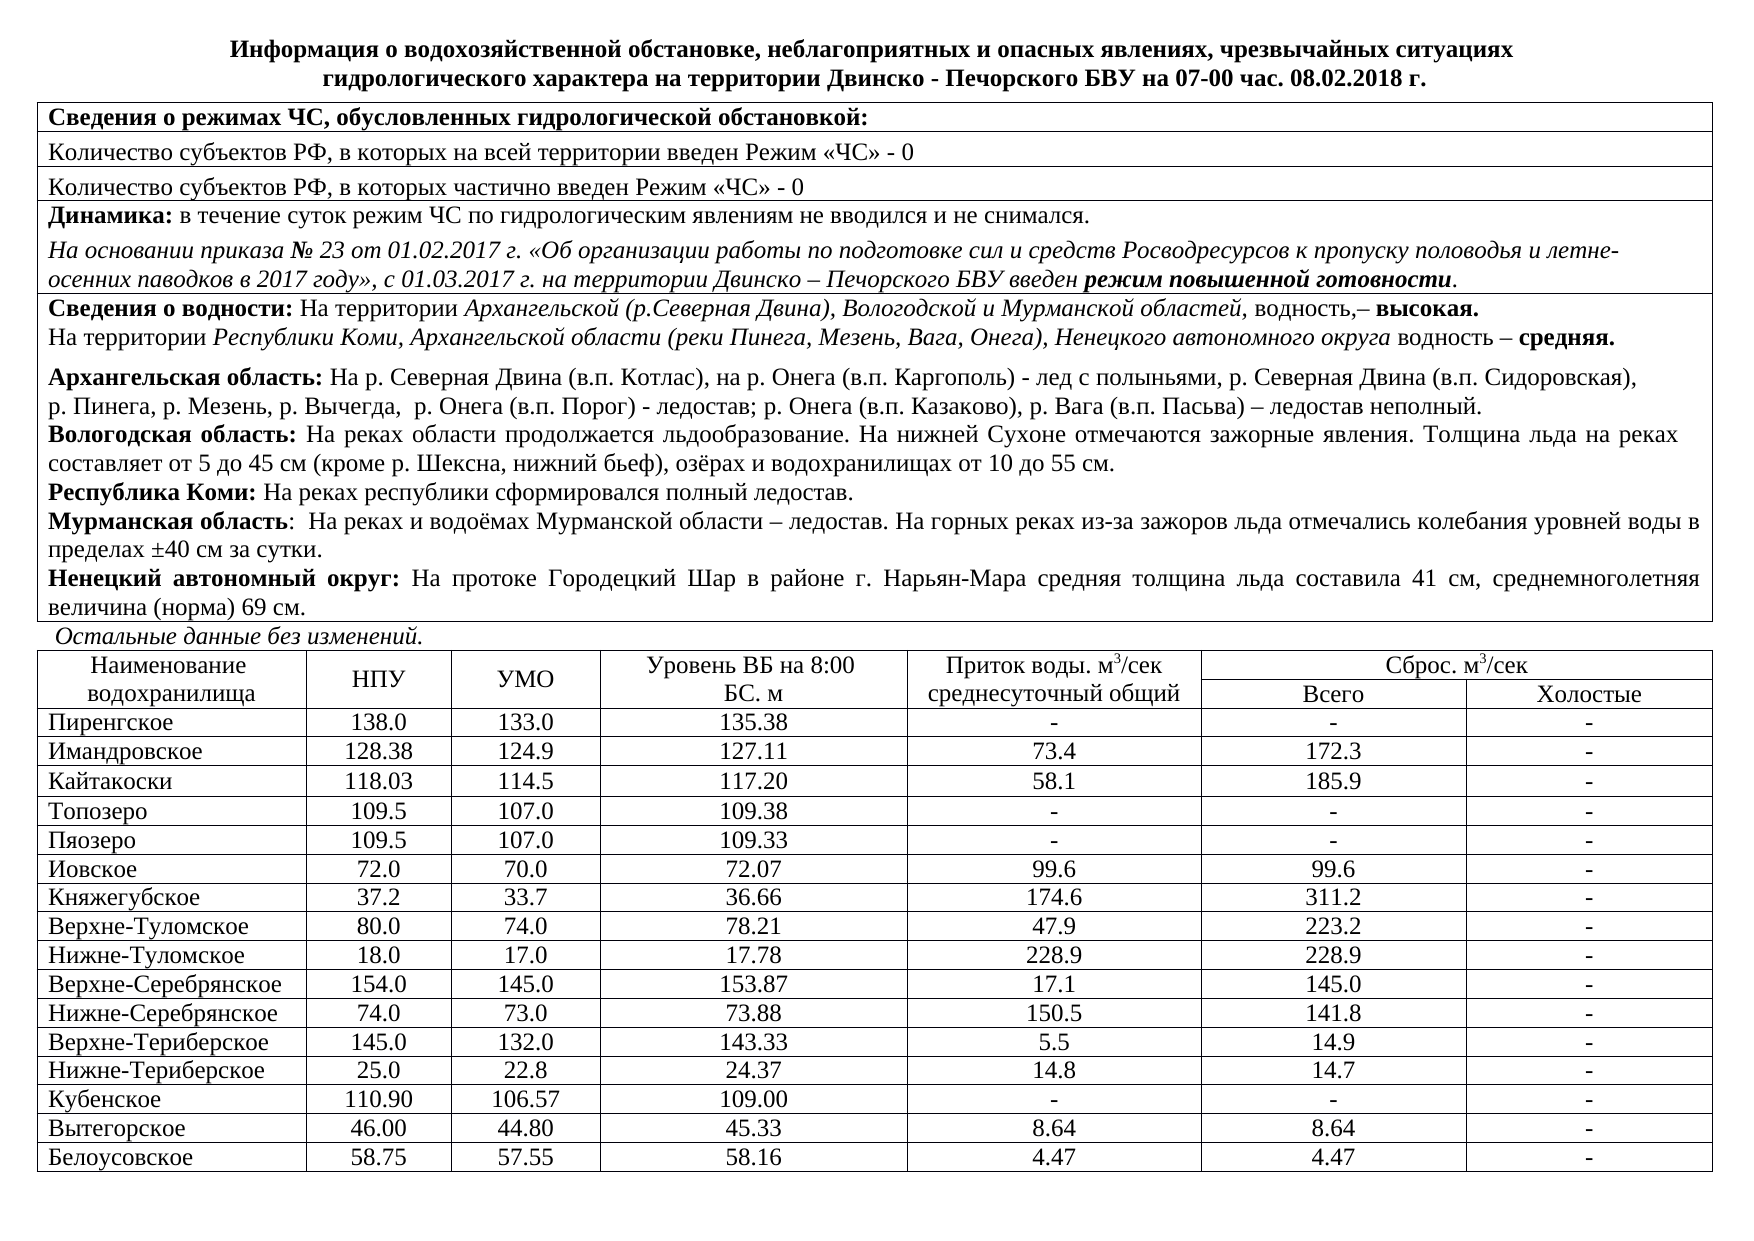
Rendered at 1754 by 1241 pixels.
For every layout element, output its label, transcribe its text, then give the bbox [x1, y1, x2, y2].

table_cell 150.5 [908, 999, 1201, 1027]
table_cell Верхне-Серебрянское [38, 970, 306, 998]
table_cell - [1467, 884, 1712, 911]
table_cell 72.07 [601, 855, 907, 882]
table_cell - [908, 826, 1201, 853]
table_cell Нижне-Серебрянское [38, 999, 306, 1027]
table_cell 99.6 [1202, 855, 1466, 882]
table_cell 5.5 [908, 1028, 1201, 1056]
table_cell 109.5 [307, 826, 451, 853]
table_cell 127.11 [601, 737, 907, 765]
table_cell Имандровское [38, 737, 306, 765]
table_cell 80.0 [307, 912, 451, 940]
table_header Наименование водохранилища [38, 651, 306, 707]
table_cell 22.8 [452, 1057, 600, 1084]
table_cell - [1467, 941, 1712, 969]
table_cell 145.0 [1202, 970, 1466, 998]
table_cell Пиренгское [38, 709, 306, 736]
table_cell 33.7 [452, 884, 600, 911]
table_cell 4.47 [1202, 1143, 1466, 1171]
table_cell Количество субъектов РФ, в которых на всей территории введен Режим «ЧС» - 0 [38, 132, 1712, 166]
table_cell 46.00 [307, 1114, 451, 1142]
table_cell 72.0 [307, 855, 451, 882]
table_cell 128.38 [307, 737, 451, 765]
table_cell - [1202, 709, 1466, 736]
table_cell 8.64 [908, 1114, 1201, 1142]
table_cell 185.9 [1202, 766, 1466, 796]
table_cell - [1467, 999, 1712, 1027]
table_cell 73.0 [452, 999, 600, 1027]
table_cell 58.75 [307, 1143, 451, 1171]
table_cell 17.1 [908, 970, 1201, 998]
table_cell Белоусовское [38, 1143, 306, 1171]
table_cell - [1467, 826, 1712, 853]
table_cell Холостые [1467, 680, 1712, 707]
table_cell Верхне-Туломское [38, 912, 306, 940]
table_cell 133.0 [452, 709, 600, 736]
table_cell 73.88 [601, 999, 907, 1027]
table_cell 58.1 [908, 766, 1201, 796]
table_cell - [1467, 1114, 1712, 1142]
table_cell - [908, 709, 1201, 736]
table_header Уровень ВБ на 8:00 БС. м [601, 651, 907, 707]
table_cell 138.0 [307, 709, 451, 736]
table_cell Княжегубское [38, 884, 306, 911]
table_cell 14.9 [1202, 1028, 1466, 1056]
table_cell 8.64 [1202, 1114, 1466, 1142]
table_cell 18.0 [307, 941, 451, 969]
table_cell 174.6 [908, 884, 1201, 911]
table_cell 124.9 [452, 737, 600, 765]
table_cell 109.00 [601, 1085, 907, 1113]
table_cell 145.0 [452, 970, 600, 998]
table_cell 141.8 [1202, 999, 1466, 1027]
table_cell 118.03 [307, 766, 451, 796]
table_cell 154.0 [307, 970, 451, 998]
table_cell 107.0 [452, 797, 600, 825]
table_cell Верхне-Териберское [38, 1028, 306, 1056]
table_cell 109.38 [601, 797, 907, 825]
table_cell 17.78 [601, 941, 907, 969]
table_header Сведения о режимах ЧС, обусловленных гидрологической обстановкой: [38, 103, 1712, 131]
table_cell 24.37 [601, 1057, 907, 1084]
table_cell 132.0 [452, 1028, 600, 1056]
table_cell 99.6 [908, 855, 1201, 882]
table_cell 73.4 [908, 737, 1201, 765]
table_cell 70.0 [452, 855, 600, 882]
table_cell - [1467, 766, 1712, 796]
table_cell 14.8 [908, 1057, 1201, 1084]
table_cell - [1467, 1143, 1712, 1171]
table_cell Нижне-Туломское [38, 941, 306, 969]
table_cell Всего [1202, 680, 1466, 707]
table_cell Сведения о водности: На территории Архангельской (р.Северная Двина), Вологодской и Мурманской областей, водность,– высокая. На территории Республики Коми, Архангельской области (реки Пинега, Мезень, Вага, Онега), Ненецкого автономного округа водность – средняя. Архангельская область: На р. Северная Двина (в.п. Котлас), на р. Онега (в.п. Каргополь) - лед с полыньями, р. Северная Двина (в.п. Сидоровская), р. Пинега, р. Мезень, р. Вычегда, р. Онега (в.п. Порог) - ледостав; р. Онега (в.п. Казаково), р. Вага (в.п. Пасьва) – ледостав неполный. Вологодская область: На реках области продолжается льдообразование. На нижней Сухоне отмечаются зажорные явления. Толщина льда на реках составляет от 5 до 45 см (кроме р. Шексна, нижний бьеф), озёрах и водохранилищах от 10 до 55 см. Республика Коми: На реках республики сформировался полный ледостав. Мурманская область: На реках и водоёмах Мурманской области – ледостав. На горных реках из-за зажоров льда отмечались колебания уровней воды в пределах ±40 см за сутки. Ненецкий автономный округ: На протоке Городецкий Шар в районе г. Нарьян-Мара средняя толщина льда составила 41 см, среднемноголетняя величина (норма) 69 см. [38, 294, 1712, 621]
table_cell - [1467, 797, 1712, 825]
table_cell Нижне-Териберское [38, 1057, 306, 1084]
table_cell 4.47 [908, 1143, 1201, 1171]
table_cell Количество субъектов РФ, в которых частично введен Режим «ЧС» - 0 [38, 167, 1712, 200]
subtitle Остальные данные без изменений. [54, 622, 1713, 650]
table_cell - [1202, 797, 1466, 825]
table_cell 107.0 [452, 826, 600, 853]
table_header УМО [452, 651, 600, 707]
table_cell - [1467, 970, 1712, 998]
table_cell - [1467, 1057, 1712, 1084]
table_cell 135.38 [601, 709, 907, 736]
table_cell - [1467, 1085, 1712, 1113]
table_cell 228.9 [1202, 941, 1466, 969]
table_cell 311.2 [1202, 884, 1466, 911]
table_cell - [908, 797, 1201, 825]
table_cell 117.20 [601, 766, 907, 796]
table_cell - [1467, 709, 1712, 736]
subtitle Информация о водохозяйственной обстановке, неблагоприятных и опасных явлениях, чрезвычайных ситуациях гидрологического характера на территории Двинско - Печорского БВУ на 07-00 час. 08.02.2018 г. [37, 34, 1713, 92]
table_header Приток воды. м3/сек среднесуточный общий [908, 651, 1201, 707]
table_cell Кайтакоски [38, 766, 306, 796]
table_cell 37.2 [307, 884, 451, 911]
table_cell 109.33 [601, 826, 907, 853]
table_cell 14.7 [1202, 1057, 1466, 1084]
table_cell - [1202, 1085, 1466, 1113]
table_cell 47.9 [908, 912, 1201, 940]
table_cell 110.90 [307, 1085, 451, 1113]
table_cell 172.3 [1202, 737, 1466, 765]
table_cell - [1467, 737, 1712, 765]
table_cell 44.80 [452, 1114, 600, 1142]
table_cell Кубенское [38, 1085, 306, 1113]
table_cell 223.2 [1202, 912, 1466, 940]
table_cell 57.55 [452, 1143, 600, 1171]
table_cell Топозеро [38, 797, 306, 825]
table_cell 228.9 [908, 941, 1201, 969]
table_cell 17.0 [452, 941, 600, 969]
table_cell 25.0 [307, 1057, 451, 1084]
table_cell Динамика: в течение суток режим ЧС по гидрологическим явлениям не вводился и не снимался. На основании приказа № 23 от 01.02.2017 г. «Об организации работы по подготовке сил и средств Росводресурсов к пропуску половодья и летне-осенних паводков в 2017 году», с 01.03.2017 г. на территории Двинско – Печорского БВУ введен режим повышенной готовности. [38, 201, 1712, 293]
table_cell 106.57 [452, 1085, 600, 1113]
table_cell Вытегорское [38, 1114, 306, 1142]
table_cell 145.0 [307, 1028, 451, 1056]
table_cell - [1202, 826, 1466, 853]
table_cell 45.33 [601, 1114, 907, 1142]
table_cell 109.5 [307, 797, 451, 825]
table_cell 36.66 [601, 884, 907, 911]
table_cell 74.0 [452, 912, 600, 940]
table_cell - [1467, 1028, 1712, 1056]
table_cell 78.21 [601, 912, 907, 940]
table_cell 114.5 [452, 766, 600, 796]
table_cell 143.33 [601, 1028, 907, 1056]
table_cell Иовское [38, 855, 306, 882]
table_cell - [1467, 912, 1712, 940]
table_header НПУ [307, 651, 451, 707]
table_cell 74.0 [307, 999, 451, 1027]
table_cell - [908, 1085, 1201, 1113]
table_header Сброс. м3/сек [1202, 651, 1712, 678]
table_cell 153.87 [601, 970, 907, 998]
table_cell 58.16 [601, 1143, 907, 1171]
table_cell - [1467, 855, 1712, 882]
table_cell Пяозеро [38, 826, 306, 853]
